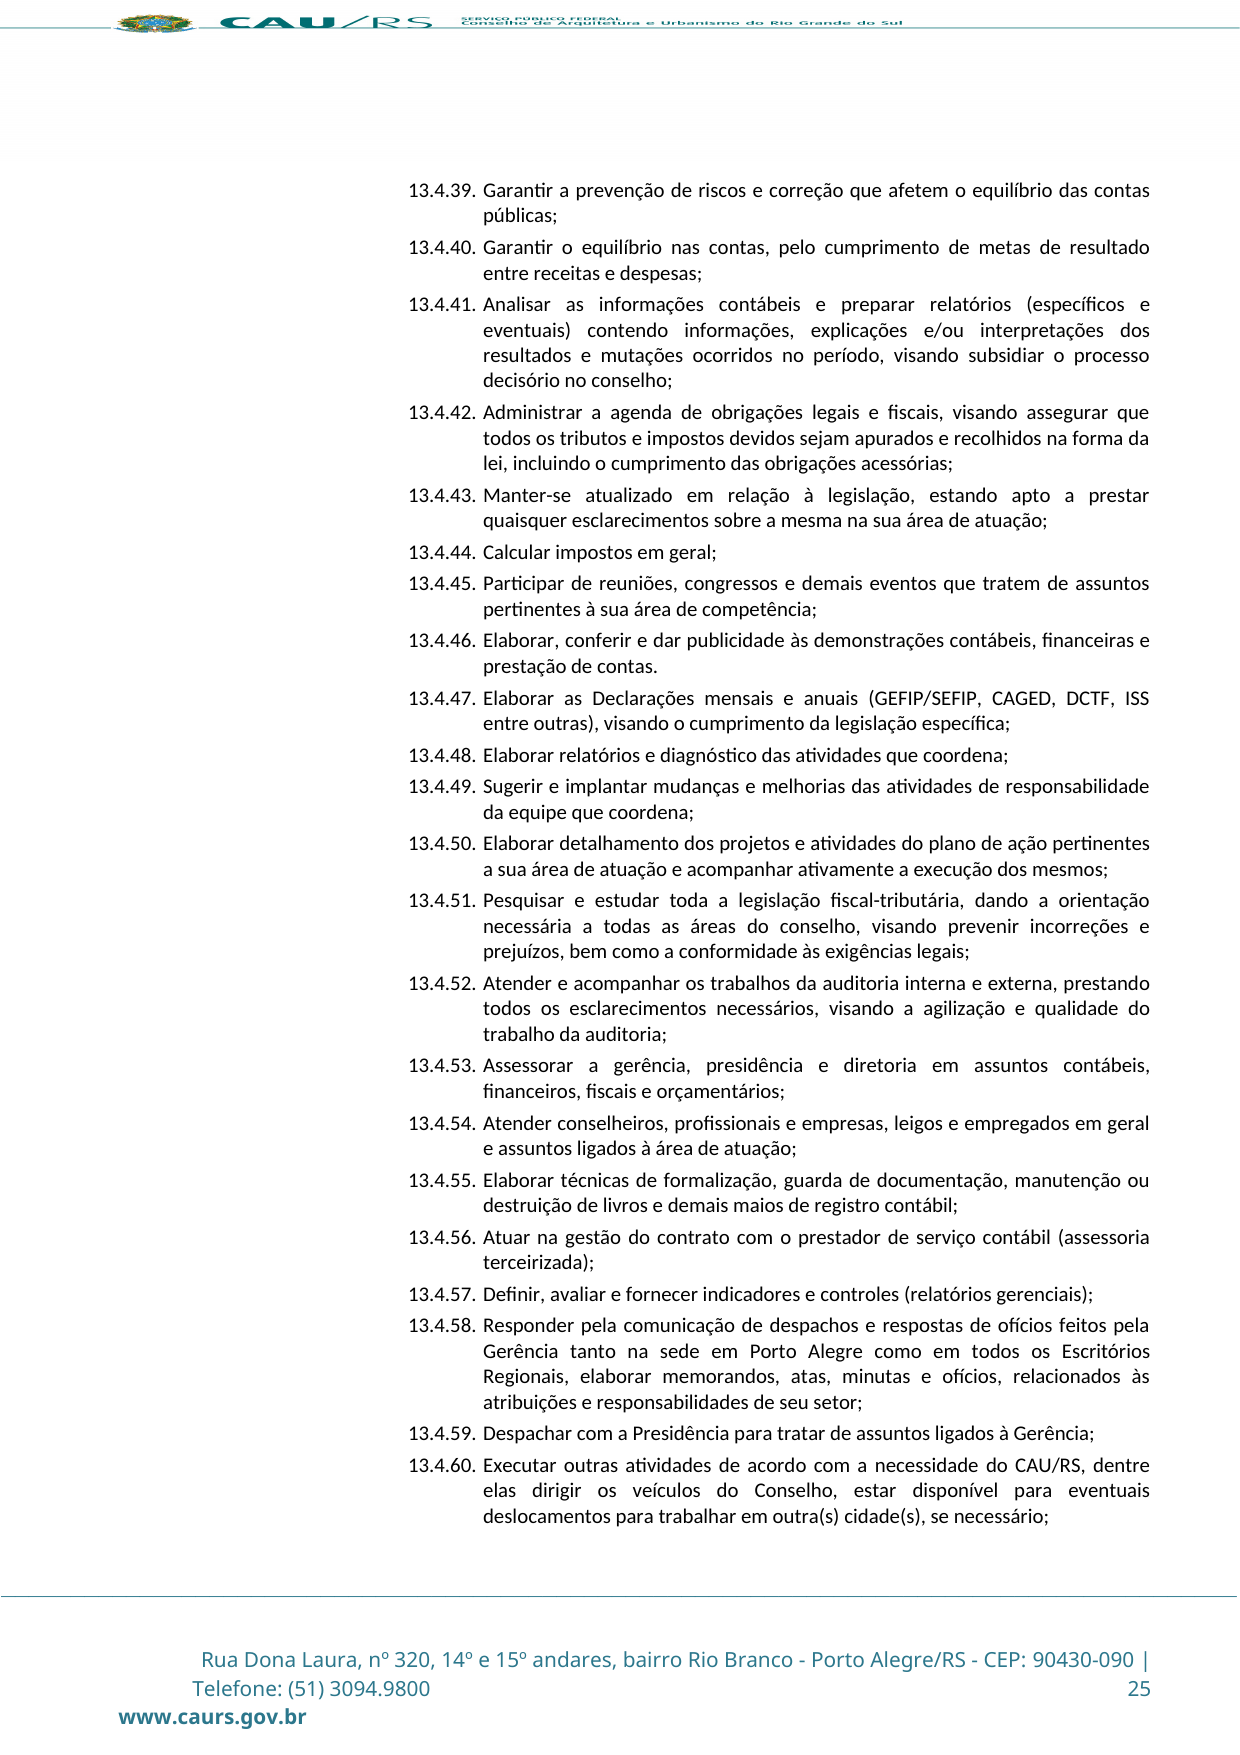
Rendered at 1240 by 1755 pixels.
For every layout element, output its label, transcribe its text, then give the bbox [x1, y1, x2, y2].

list Executar outras atividades de acordo com a necessidade do CAU/RS, dentre elas dirigir os veículos do Conselho, estar disponível para eventuais deslocamentos para trabalhar em outra(s) cidade(s), se necessário; [408, 1452, 1151, 1528]
list Calcular impostos em geral; [408, 539, 1151, 564]
list Analisar as informações contábeis e preparar relatórios (específicos e eventuais) contendo informações, explicações e/ou interpretações dos resultados e mutações ocorridos no período, visando subsidiar o processo decisório no conselho; [408, 291, 1151, 393]
list Atuar na gestão do contrato com o prestador de serviço contábil (assessoria terceirizada); [408, 1224, 1151, 1275]
list Atender e acompanhar os trabalhos da auditoria interna e externa, prestando todos os esclarecimentos necessários, visando a agilização e qualidade do trabalho da auditoria; [408, 970, 1151, 1046]
list Elaborar, conferir e dar publicidade às demonstrações contábeis, financeiras e prestação de contas. [408, 628, 1151, 678]
list Elaborar relatórios e diagnóstico das atividades que coordena; [408, 742, 1151, 767]
list Atender conselheiros, profissionais e empresas, leigos e empregados em geral e assuntos ligados à área de atuação; [408, 1110, 1151, 1161]
list Garantir a prevenção de riscos e correção que afetem o equilíbrio das contas públicas; [408, 177, 1151, 228]
list Participar de reuniões, congressos e demais eventos que tratem de assuntos pertinentes à sua área de competência; [408, 571, 1151, 621]
list Assessorar a gerência, presidência e diretoria em assuntos contábeis, financeiros, fiscais e orçamentários; [408, 1053, 1151, 1103]
list Elaborar detalhamento dos projetos e atividades do plano de ação pertinentes a sua área de atuação e acompanhar ativamente a execução dos mesmos; [408, 831, 1151, 881]
list Elaborar técnicas de formalização, guarda de documentação, manutenção ou destruição de livros e demais maios de registro contábil; [408, 1167, 1151, 1218]
list Garantir o equilíbrio nas contas, pelo cumprimento de metas de resultado entre receitas e despesas; [408, 234, 1151, 285]
list Despachar com a Presidência para tratar de assuntos ligados à Gerência; [408, 1421, 1151, 1446]
list Elaborar as Declarações mensais e anuais (GEFIP/SEFIP, CAGED, DCTF, ISS entre outras), visando o cumprimento da legislação específica; [408, 685, 1151, 736]
list Administrar a agenda de obrigações legais e fiscais, visando assegurar que todos os tributos e impostos devidos sejam apurados e recolhidos na forma da lei, incluindo o cumprimento das obrigações acessórias; [408, 399, 1151, 476]
list Definir, avaliar e fornecer indicadores e controles (relatórios gerenciais); [408, 1281, 1151, 1306]
list Manter-se atualizado em relação à legislação, estando apto a prestar quaisquer esclarecimentos sobre a mesma na sua área de atuação; [408, 482, 1151, 533]
list Pesquisar e estudar toda a legislação fiscal-tributária, dando a orientação necessária a todas as áreas do conselho, visando prevenir incorreções e prejuízos, bem como a conformidade às exigências legais; [408, 888, 1151, 964]
list Sugerir e implantar mudanças e melhorias das atividades de responsabilidade da equipe que coordena; [408, 773, 1151, 824]
list Responder pela comunicação de despachos e respostas de ofícios feitos pela Gerência tanto na sede em Porto Alegre como em todos os Escritórios Regionais, elaborar memorandos, atas, minutas e ofícios, relacionados às atribuições e responsabilidades de seu setor; [408, 1313, 1151, 1414]
